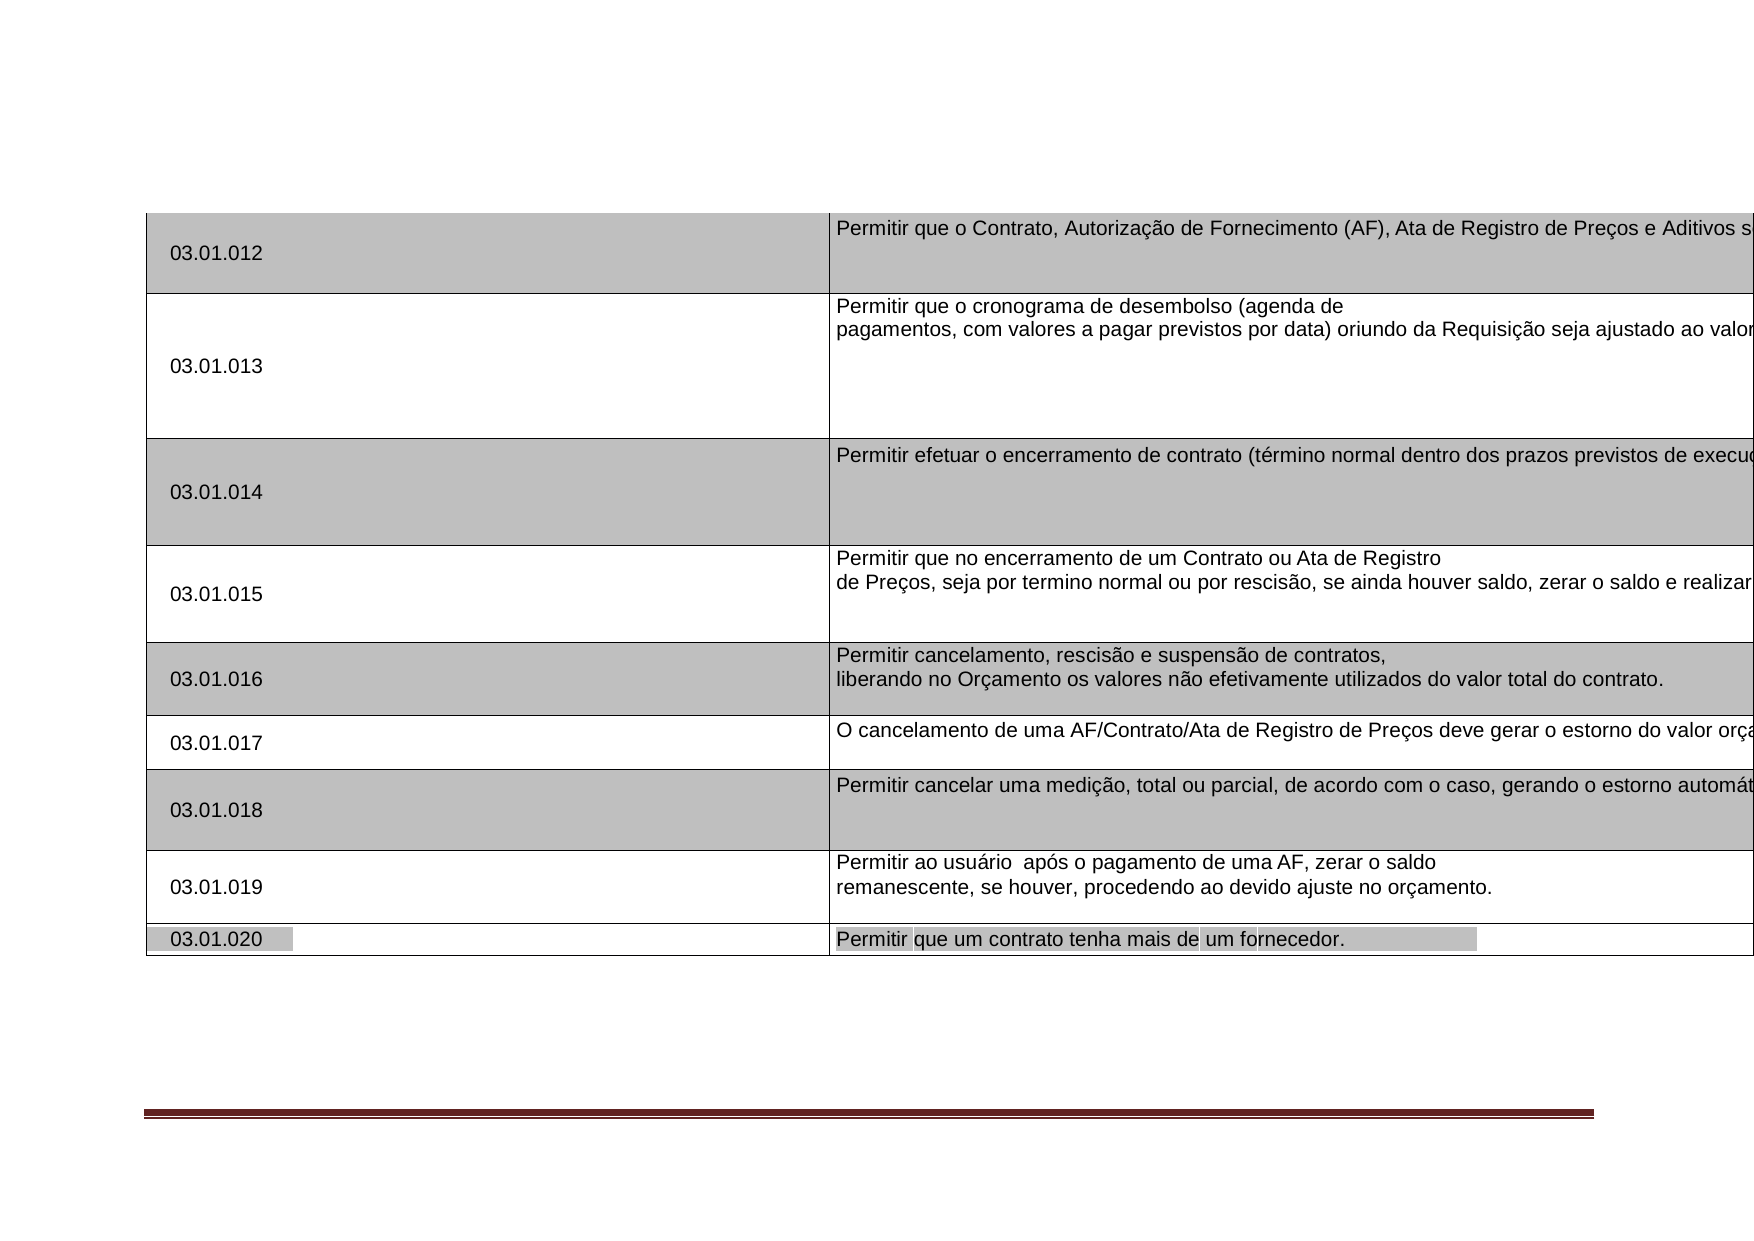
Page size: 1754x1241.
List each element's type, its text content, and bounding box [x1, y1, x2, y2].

table_cell Permitir que um contrato tenha mais de um fornecedor. [830, 924, 1753, 955]
table_cell Permitir ao usuário após o pagamento de uma AF, zerar o saldo remanescente, se houver, procedendo ao devido ajuste no orçamento. [830, 851, 1753, 923]
table_header Permitir que o Contrato, Autorização de Fornecimento (AF), Ata de Registro de Preços e Aditivos sejam liberados pelos gestores definidos pelas regras de perfis. [830, 213, 1753, 293]
table_cell O cancelamento de uma AF/Contrato/Ata de Registro de Preços deve gerar o estorno do valor orçamentário comprometido. [830, 716, 1753, 769]
table_cell 03.01.019 [147, 851, 829, 923]
table_cell 03.01.015 [147, 546, 829, 642]
table_cell 03.01.017 [147, 716, 829, 769]
table_cell 03.01.016 [147, 643, 829, 715]
table_header 03.01.012 [147, 213, 829, 293]
table_cell Permitir que no encerramento de um Contrato ou Ata de Registro de Preços, seja por termino normal ou por rescisão, se ainda houver saldo, zerar o saldo e realizar a liberação da verba orçamentária remanescente. [830, 546, 1753, 642]
table_cell 03.01.018 [147, 770, 829, 850]
table_cell Permitir cancelar uma medição, total ou parcial, de acordo com o caso, gerando o estorno automático das quantidades/valores correspondentes no Contrato. [830, 770, 1753, 850]
table_cell Permitir efetuar o encerramento de contrato (término normal dentro dos prazos previstos de execução), liberando no Orçamento os valores não efetivamente utilizados caso o total de pagamentos seja inferior ao valor total do contrato. [830, 439, 1753, 545]
table_cell Permitir cancelamento, rescisão e suspensão de contratos, liberando no Orçamento os valores não efetivamente utilizados do valor total do contrato. [830, 643, 1753, 715]
table_cell Permitir que o cronograma de desembolso (agenda de pagamentos, com valores a pagar previstos por data) oriundo da Requisição seja ajustado ao valor contratado, de modo a manter a consistência dos dados. O registro do cronograma de desembolso será obrigatório para toda a vigência do contrato/período da prestação do serviço. [830, 294, 1753, 438]
table_cell 03.01.013 [147, 294, 829, 438]
table_cell 03.01.020 [147, 924, 829, 955]
table_cell 03.01.014 [147, 439, 829, 545]
